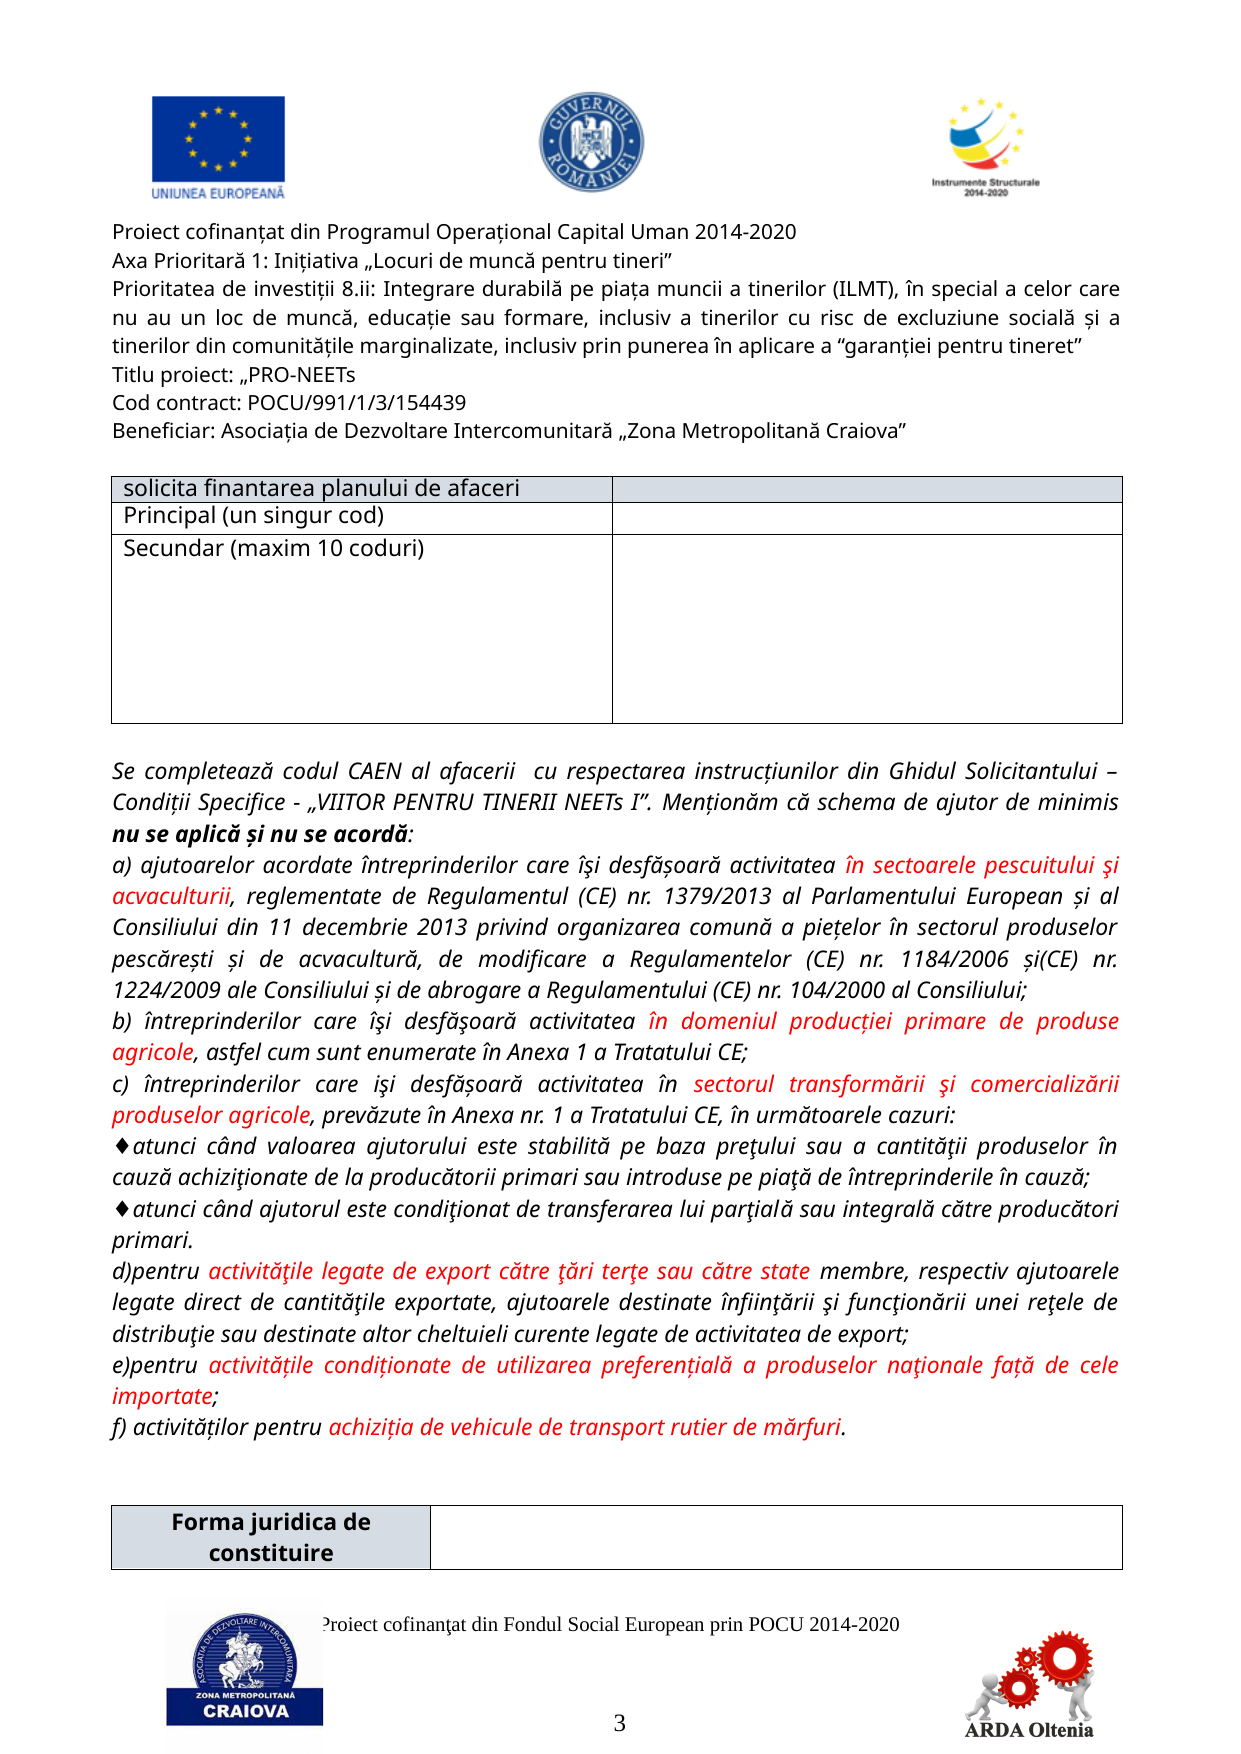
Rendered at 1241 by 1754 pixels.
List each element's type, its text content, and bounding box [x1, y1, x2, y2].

text a) ajutoarelor acordate întreprinderilor care îşi desfășoară activitatea în sectoarele pescuitului şi acvaculturii, reglementate de Regulamentul (CE) nr. 1379/2013 al Parlamentului European și al Consiliului din 11 decembrie 2013 privind organizarea comună a piețelor în sectorul produselor pescărești și de acvacultură, de modificare a Regulamentelor (CE) nr. 1184/2006 și(CE) nr. 1224/2009 ale Consiliului și de abrogare a Regulamentului (CE) nr. 104/2000 al Consiliului; [112, 849, 1122, 1005]
table_cell [613, 503, 1122, 534]
table_header [613, 477, 1122, 502]
table_cell [613, 535, 1122, 723]
text ♦atunci când valoarea ajutorului este stabilită pe baza preţului sau a cantităţii produselor în cauză achiziţionate de la producătorii primari sau introduse pe piaţă de întreprinderile în cauză; [112, 1130, 1122, 1192]
table_cell Principal (un singur cod) [112, 503, 612, 534]
text ♦atunci când ajutorul este condiţionat de transferarea lui parţială sau integrală către producători primari. [112, 1192, 1122, 1255]
text Se completează codul CAEN al afacerii cu respectarea instrucțiunilor din Ghidul Solicitantului – Condiții Specifice - „VIITOR PENTRU TINERII NEETs I”. Menționăm că schema de ajutor de minimis nu se aplică și nu se acordă: [112, 755, 1122, 849]
text e)pentru activitățile condiționate de utilizarea preferențială a produselor naţionale față de cele importate; [112, 1349, 1122, 1411]
text d)pentru activităţile legate de export către ţări terţe sau către state membre, respectiv ajutoarele legate direct de cantităţile exportate, ajutoarele destinate înfiinţării şi funcţionării unei reţele de distribuţie sau destinate altor cheltuieli curente legate de activitatea de export; [112, 1255, 1122, 1349]
table_header Forma juridica de constituire [112, 1506, 430, 1568]
table_header solicita finantarea planului de afaceri [112, 477, 612, 502]
text c) întreprinderilor care işi desfășoară activitatea în sectorul transformării şi comercializării produselor agricole, prevăzute în Anexa nr. 1 a Tratatului CE, în următoarele cazuri: [112, 1067, 1122, 1130]
text f) activităților pentru achiziţia de vehicule de transport rutier de mărfuri. [112, 1411, 1122, 1442]
table_cell Secundar (maxim 10 coduri) [112, 535, 612, 723]
text b) întreprinderilor care îşi desfăşoară activitatea în domeniul producției primare de produse agricole, astfel cum sunt enumerate în Anexa 1 a Tratatului CE; [112, 1005, 1122, 1067]
table_header [431, 1506, 1122, 1568]
